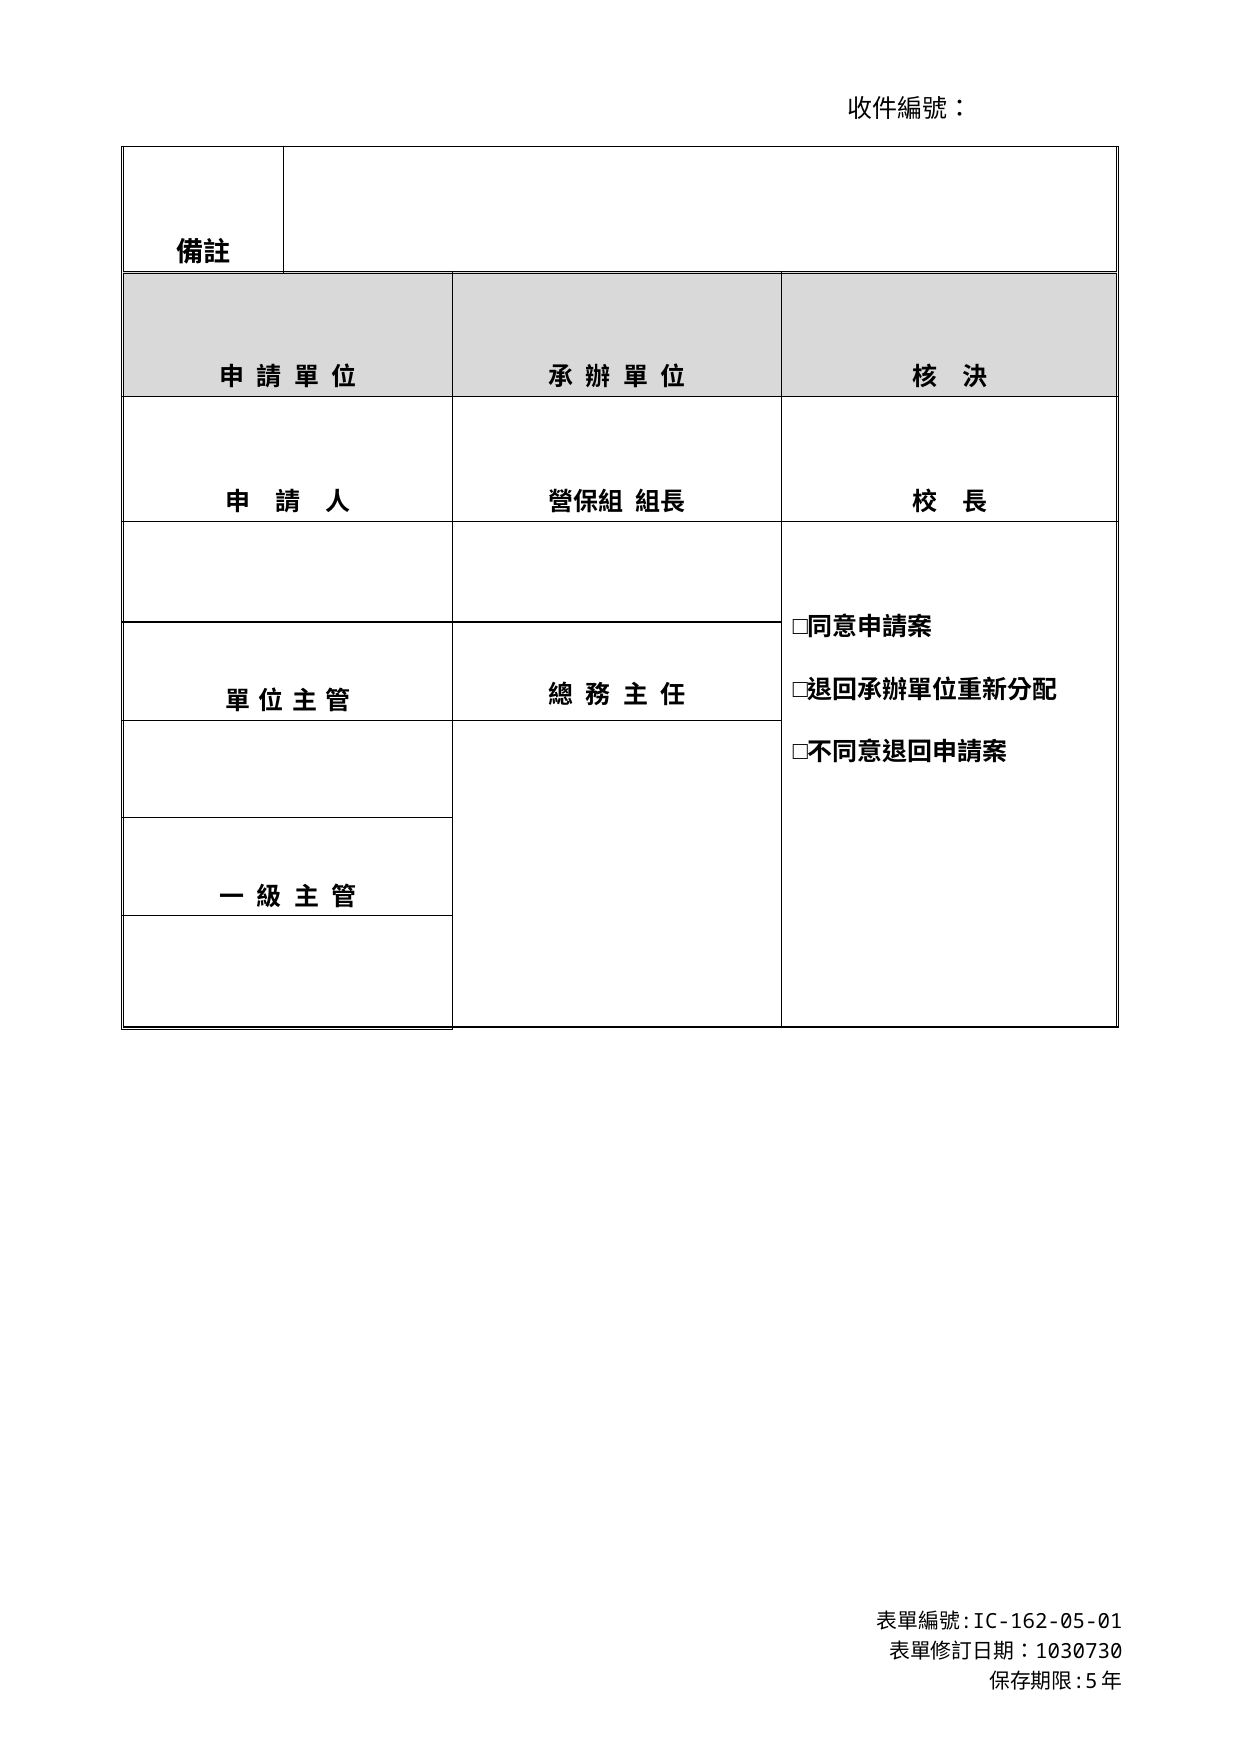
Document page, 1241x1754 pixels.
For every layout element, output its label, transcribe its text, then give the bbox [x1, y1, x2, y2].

table_cell 核 決 [782, 274, 1116, 396]
table_cell 營保組 組長 [453, 397, 781, 521]
table_cell 單 位 主 管 [124, 623, 452, 719]
table_cell 備註 [124, 147, 283, 271]
table_cell [124, 916, 452, 1026]
table_cell 校 長 [782, 397, 1116, 521]
table_cell 申 請 人 [124, 397, 452, 521]
table_cell 承 辦 單 位 [453, 274, 781, 396]
table_cell 總 務 主 任 [453, 623, 781, 719]
table_cell [124, 522, 452, 621]
table_cell [124, 721, 452, 817]
table_cell □同意申請案 □退回承辦單位重新分配 □不同意退回申請案 [782, 522, 1116, 1026]
table_cell 申 請 單 位 [124, 274, 452, 396]
table_cell [453, 721, 781, 1026]
table_cell [284, 147, 1116, 271]
table_cell [453, 522, 781, 621]
table_cell 一 級 主 管 [124, 818, 452, 915]
